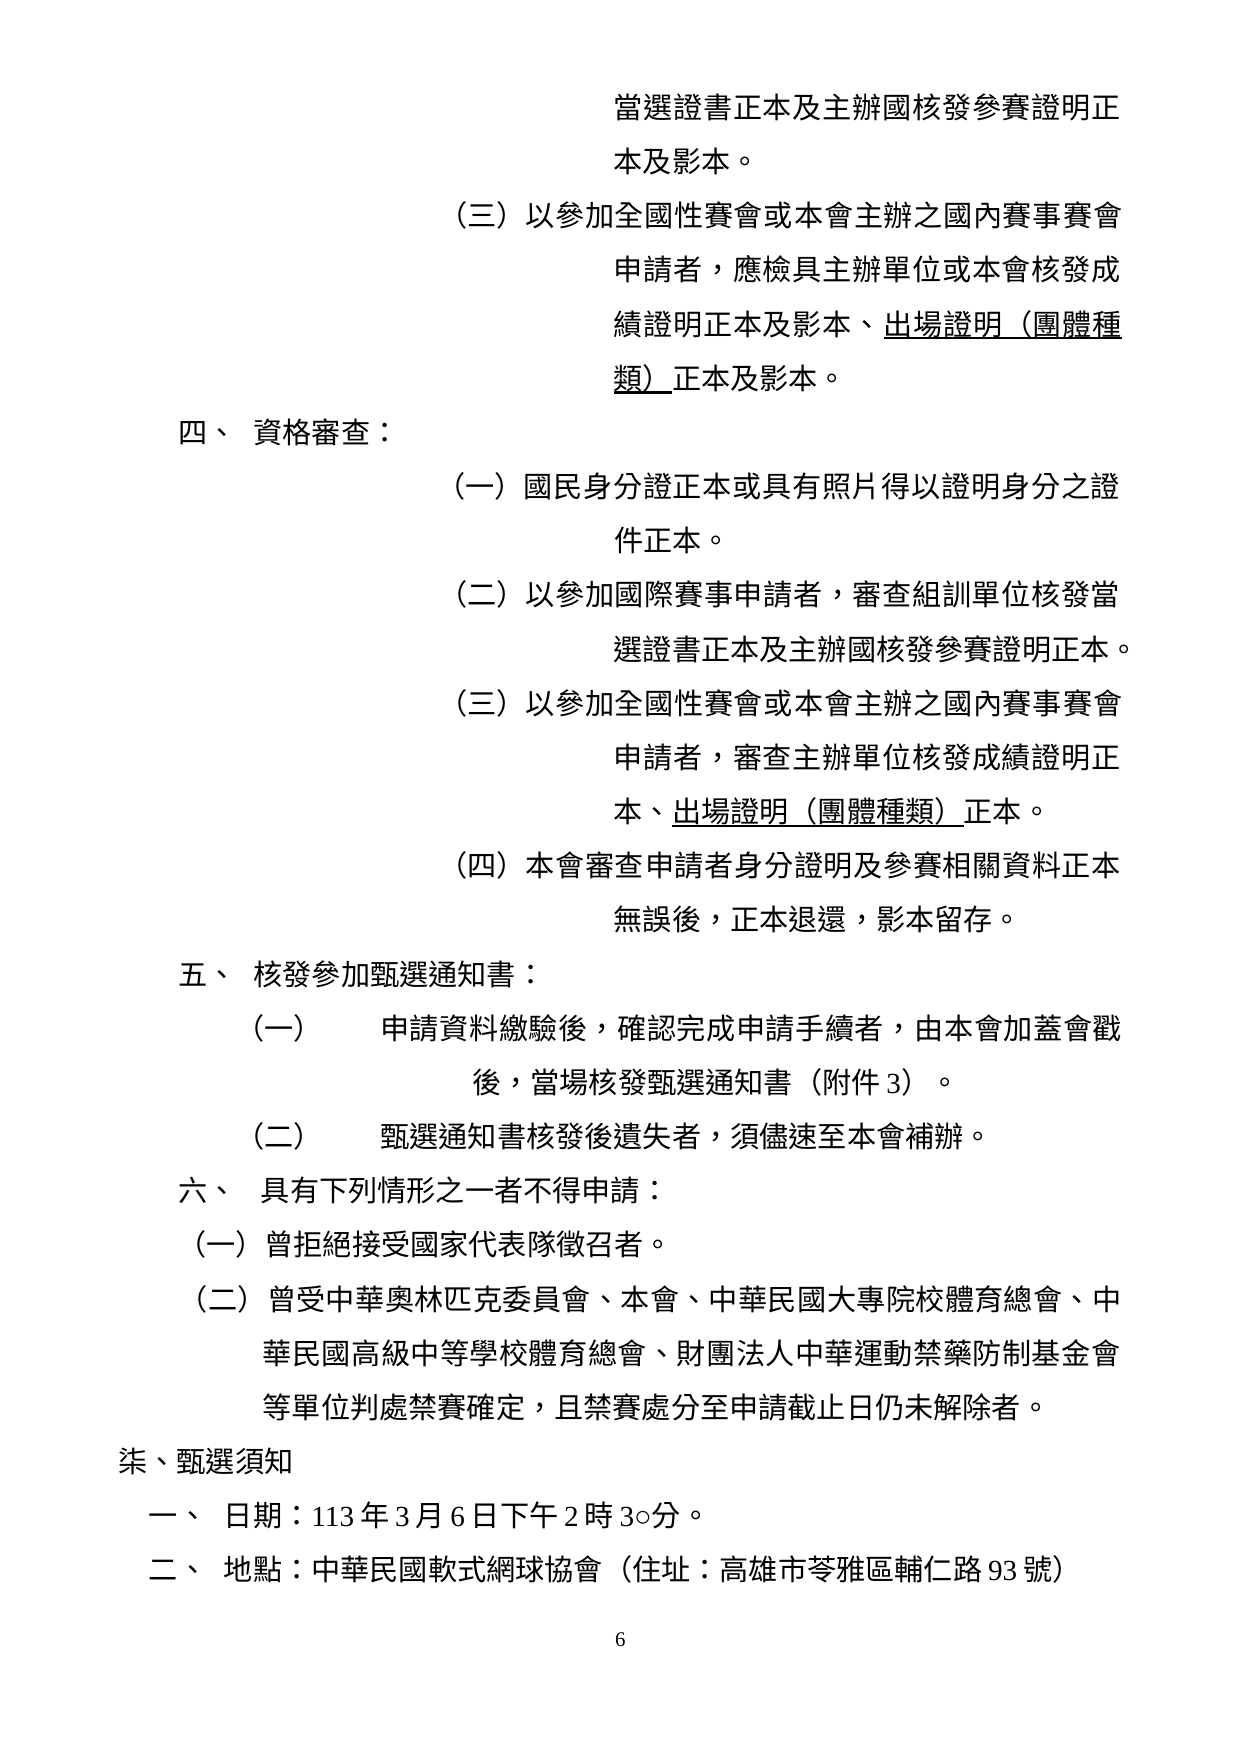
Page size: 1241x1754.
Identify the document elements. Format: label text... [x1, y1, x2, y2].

list 以參加全國性賽會或本會主辦之國內賽事賽會申請者，應檢具主辦單位或本會核發成績證明正本及影本、出場證明（團體種類）正本及影本。 [438, 183, 1122, 400]
list 資格審查： [178, 400, 1122, 454]
text 柒、甄選須知 [118, 1429, 1122, 1483]
list 具有下列情形之一者不得申請： [178, 1158, 1122, 1212]
list 地點：中華民國軟式網球協會（住址：高雄市苓雅區輔仁路93號） [149, 1537, 1122, 1592]
list 以參加國際賽事申請者，審查組訓單位核發當選證書正本及主辦國核發參賽證明正本。 [438, 562, 1122, 671]
list 本會審查申請者身分證明及參賽相關資料正本無誤後，正本退還，影本留存。 [438, 833, 1122, 942]
text （二）曾受中華奧林匹克委員會、本會、中華民國大專院校體育總會、中華民國高級中等學校體育總會、財團法人中華運動禁藥防制基金會等單位判處禁賽確定，且禁賽處分至申請截止日仍未解除者。 [148, 1267, 1122, 1429]
list 日期：113年3月6日下午2時3○分。 [149, 1483, 1122, 1537]
list 以參加全國性賽會或本會主辦之國內賽事賽會申請者，審查主辦單位核發成績證明正本、出場證明（團體種類）正本。 [438, 671, 1122, 833]
list 當選證書正本及主辦國核發參賽證明正本及影本。 [438, 75, 1122, 183]
list 甄選通知書核發後遺失者，須儘速至本會補辦。 [235, 1104, 1122, 1158]
list 國民身分證正本或具有照片得以證明身分之證件正本。 [436, 454, 1122, 562]
list 申請資料繳驗後，確認完成申請手續者，由本會加蓋會戳後，當場核發甄選通知書（附件3）。 [235, 996, 1122, 1104]
text （一）曾拒絕接受國家代表隊徵召者。 [148, 1212, 1122, 1267]
list 核發參加甄選通知書： [178, 942, 1122, 996]
